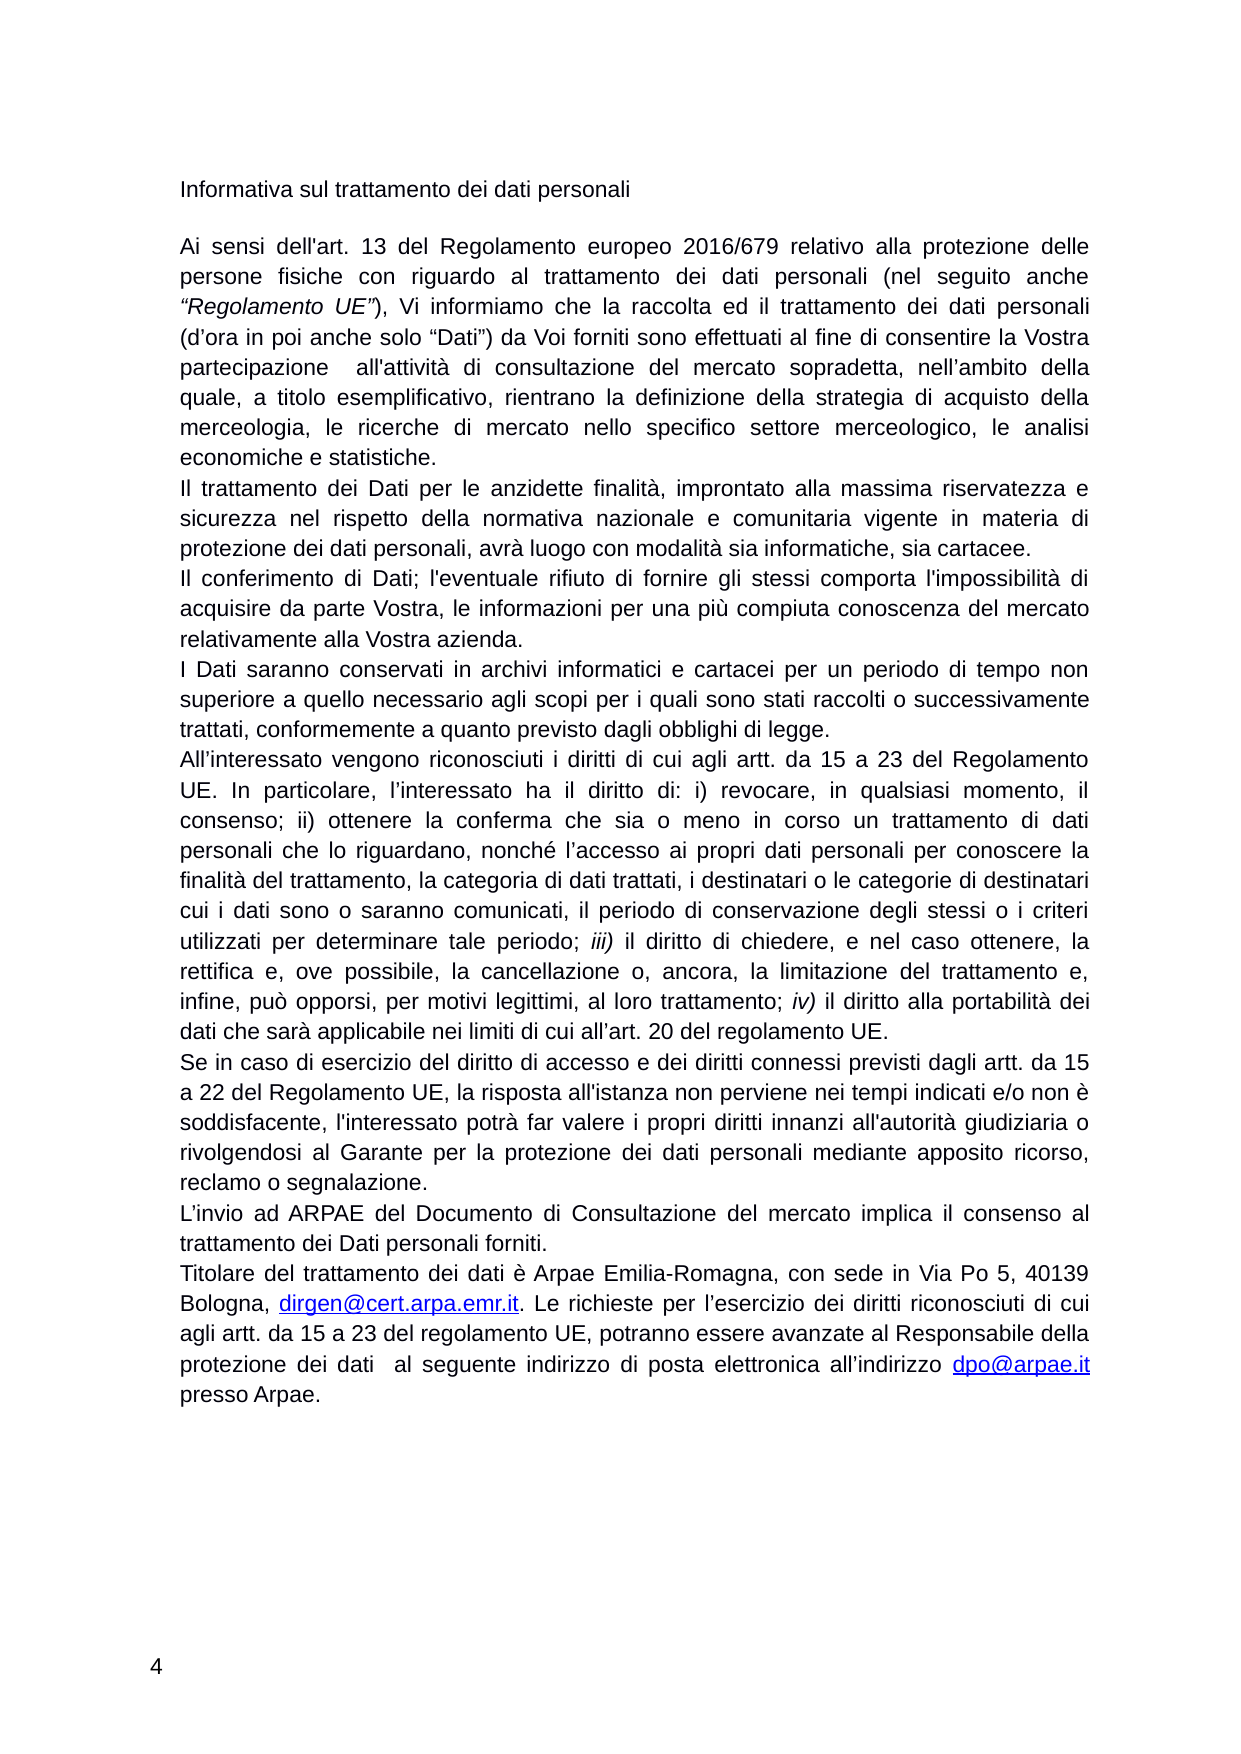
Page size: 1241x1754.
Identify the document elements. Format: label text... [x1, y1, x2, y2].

text Ai sensi dell'art. 13 del Regolamento europeo 2016/679 relativo alla protezione delle persone fisiche con riguardo al trattamento dei dati personali (nel seguito anche “Regolamento UE”), Vi informiamo che la raccolta ed il trattamento dei dati personali (d’ora in poi anche solo “Dati”) da Voi forniti sono effettuati al fine di consentire la Vostra partecipazione all'attività di consultazione del mercato sopradetta, nell’ambito della quale, a titolo esemplificativo, rientrano la definizione della strategia di acquisto della merceologia, le ricerche di mercato nello specifico settore merceologico, le analisi economiche e statistiche. [179, 233, 1090, 471]
text L’invio ad ARPAE del Documento di Consultazione del mercato implica il consenso al trattamento dei Dati personali forniti. [179, 1199, 1090, 1256]
text Il conferimento di Dati; l'eventuale rifiuto di fornire gli stessi comporta l'impossibilità di acquisire da parte Vostra, le informazioni per una più compiuta conoscenza del mercato relativamente alla Vostra azienda. [179, 565, 1090, 652]
text Titolare del trattamento dei dati è Arpae Emilia-Romagna, con sede in Via Po 5, 40139 Bologna, dirgen@cert.arpa.emr.it. Le richieste per l’esercizio dei diritti riconosciuti di cui agli artt. da 15 a 23 del regolamento UE, potranno essere avanzate al Responsabile della protezione dei dati al seguente indirizzo di posta elettronica all’indirizzo dpo@arpae.it presso Arpae. [179, 1260, 1090, 1407]
text All’interessato vengono riconosciuti i diritti di cui agli artt. da 15 a 23 del Regolamento UE. In particolare, l’interessato ha il diritto di: i) revocare, in qualsiasi momento, il consenso; ii) ottenere la conferma che sia o meno in corso un trattamento di dati personali che lo riguardano, nonché l’accesso ai propri dati personali per conoscere la finalità del trattamento, la categoria di dati trattati, i destinatari o le categorie di destinatari cui i dati sono o saranno comunicati, il periodo di conservazione degli stessi o i criteri utilizzati per determinare tale periodo; iii) il diritto di chiedere, e nel caso ottenere, la rettifica e, ove possibile, la cancellazione o, ancora, la limitazione del trattamento e, infine, può opporsi, per motivi legittimi, al loro trattamento; iv) il diritto alla portabilità dei dati che sarà applicabile nei limiti di cui all’art. 20 del regolamento UE. [179, 746, 1090, 1045]
text Se in caso di esercizio del diritto di accesso e dei diritti connessi previsti dagli artt. da 15 a 22 del Regolamento UE, la risposta all'istanza non perviene nei tempi indicati e/o non è soddisfacente, l'interessato potrà far valere i propri diritti innanzi all'autorità giudiziaria o rivolgendosi al Garante per la protezione dei dati personali mediante apposito ricorso, reclamo o segnalazione. [179, 1048, 1090, 1196]
subtitle Informativa sul trattamento dei dati personali [179, 176, 1090, 203]
text Il trattamento dei Dati per le anzidette finalità, improntato alla massima riservatezza e sicurezza nel rispetto della normativa nazionale e comunitaria vigente in materia di protezione dei dati personali, avrà luogo con modalità sia informatiche, sia cartacee. [179, 474, 1090, 561]
text I Dati saranno conservati in archivi informatici e cartacei per un periodo di tempo non superiore a quello necessario agli scopi per i quali sono stati raccolti o successivamente trattati, conformemente a quanto previsto dagli obblighi di legge. [179, 656, 1090, 743]
